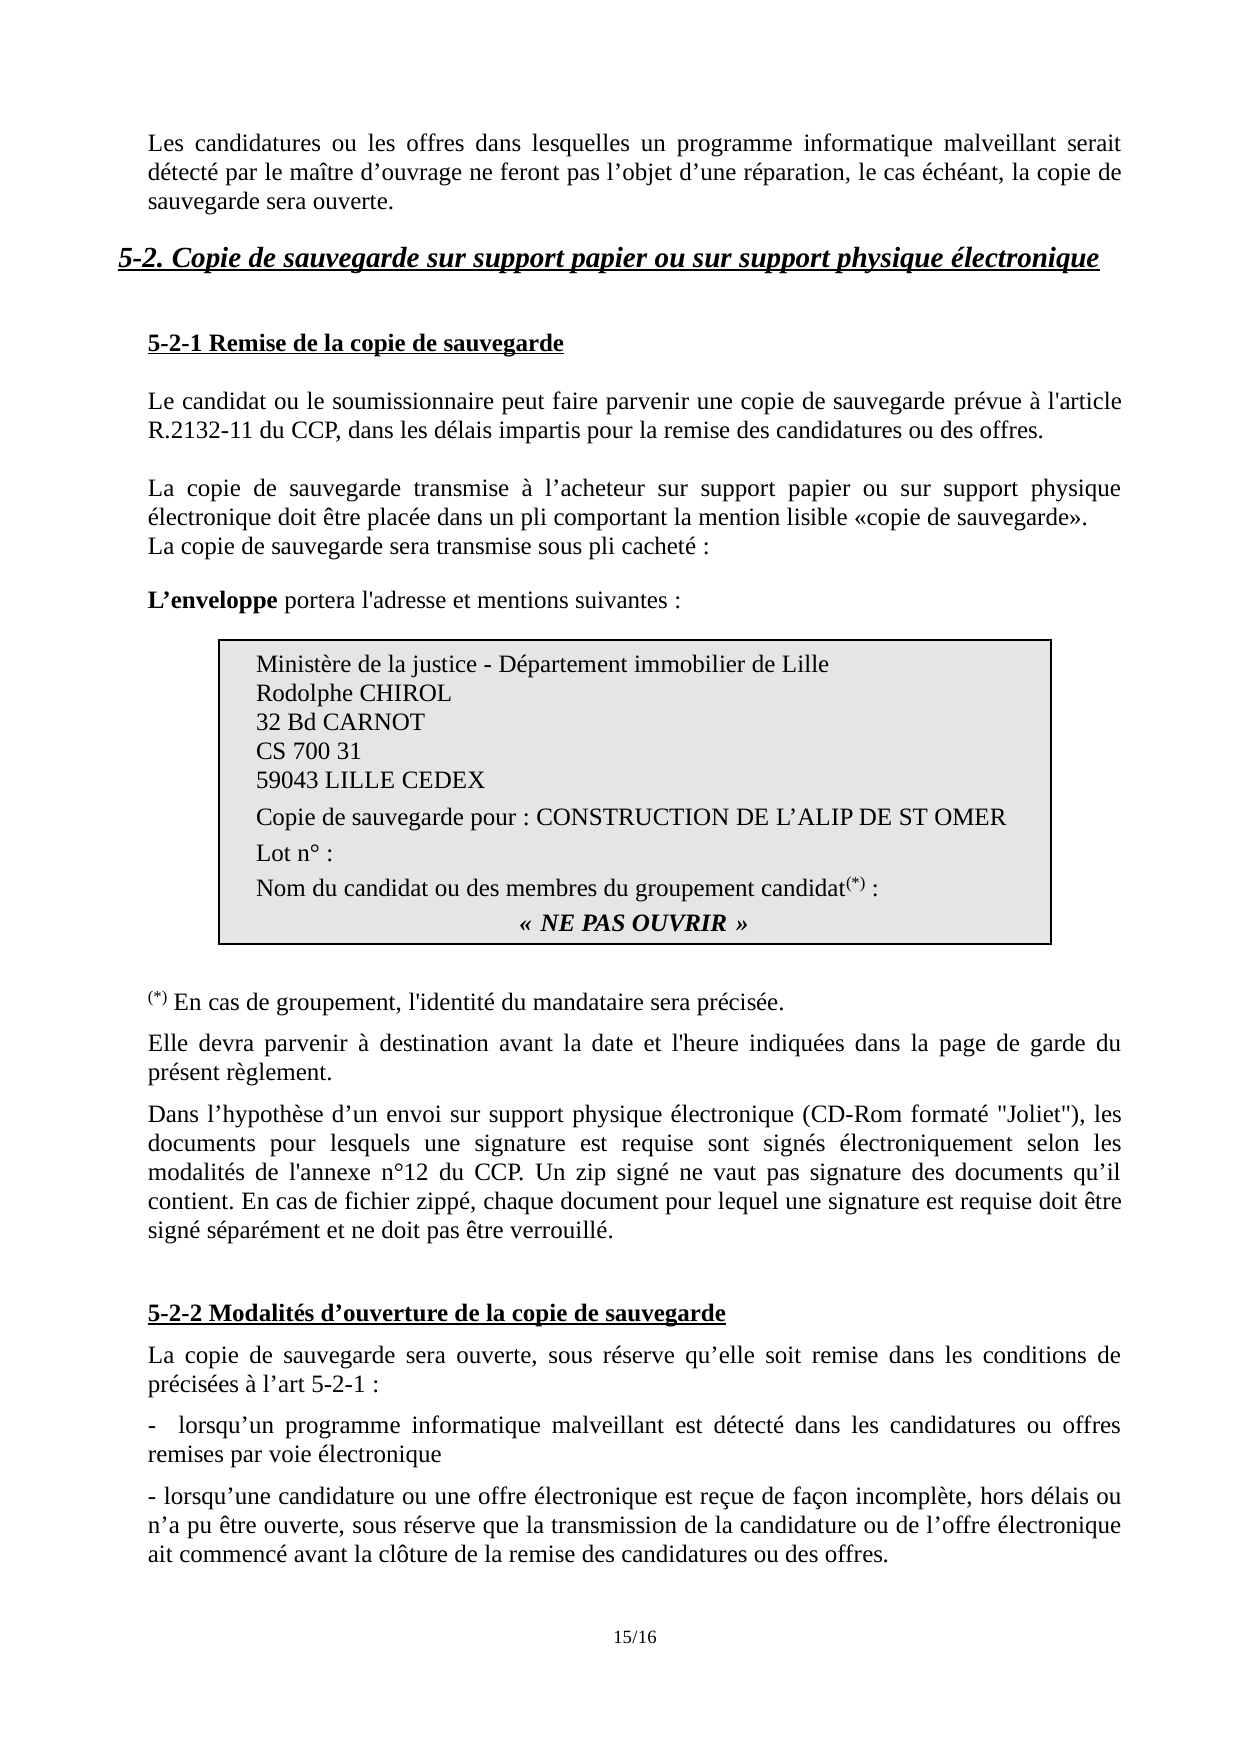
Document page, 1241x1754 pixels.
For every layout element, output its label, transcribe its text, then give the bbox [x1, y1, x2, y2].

text (*) En cas de groupement, l'identité du mandataire sera précisée. [148, 986, 1122, 1016]
subtitle 5-2. Copie de sauvegarde sur support papier ou sur support physique électronique [118, 240, 1122, 274]
text 5-2-1 Remise de la copie de sauvegarde [148, 328, 1122, 357]
table_header Lot n° : [220, 831, 1050, 866]
table_header « NE PAS OUVRIR » [220, 902, 1050, 943]
text Elle devra parvenir à destination avant la date et l'heure indiquées dans la page de garde du présent règlement. [148, 1028, 1122, 1086]
text Les candidatures ou les offres dans lesquelles un programme informatique malveillant serait détecté par le maître d’ouvrage ne feront pas l’objet d’une réparation, le cas échéant, la copie de sauvegarde sera ouverte. [148, 128, 1122, 215]
text La copie de sauvegarde transmise à l’acheteur sur support papier ou sur support physique électronique doit être placée dans un pli comportant la mention lisible «copie de sauvegarde». [148, 473, 1122, 531]
table_header Nom du candidat ou des membres du groupement candidat(*) : [220, 866, 1050, 902]
text Le candidat ou le soumissionnaire peut faire parvenir une copie de sauvegarde prévue à l'article R.2132-11 du CCP, dans les délais impartis pour la remise des candidatures ou des offres. [148, 386, 1122, 444]
text 5-2-2 Modalités d’ouverture de la copie de sauvegarde [148, 1298, 1122, 1327]
text La copie de sauvegarde sera ouverte, sous réserve qu’elle soit remise dans les conditions de précisées à l’art 5-2-1 : [148, 1339, 1122, 1398]
text L’enveloppe portera l'adresse et mentions suivantes : [148, 585, 1122, 614]
text - lorsqu’un programme informatique malveillant est détecté dans les candidatures ou offres remises par voie électronique [148, 1410, 1122, 1468]
text La copie de sauvegarde sera transmise sous pli cacheté : [148, 531, 1122, 560]
text Dans l’hypothèse d’un envoi sur support physique électronique (CD-Rom formaté "Joliet"), les documents pour lesquels une signature est requise sont signés électroniquement selon les modalités de l'annexe n°12 du CCP. Un zip signé ne vaut pas signature des documents qu’il contient. En cas de fichier zippé, chaque document pour lequel une signature est requise doit être signé séparément et ne doit pas être verrouillé. [148, 1099, 1122, 1244]
text - lorsqu’une candidature ou une offre électronique est reçue de façon incomplète, hors délais ou n’a pu être ouverte, sous réserve que la transmission de la candidature ou de l’offre électronique ait commencé avant la clôture de la remise des candidatures ou des offres. [148, 1481, 1122, 1568]
table_header Ministère de la justice - Département immobilier de Lille Rodolphe CHIROL 32 Bd CARNOT CS 700 31 59043 LILLE CEDEX Copie de sauvegarde pour : CONSTRUCTION DE L’ALIP DE ST OMER [220, 641, 1050, 831]
